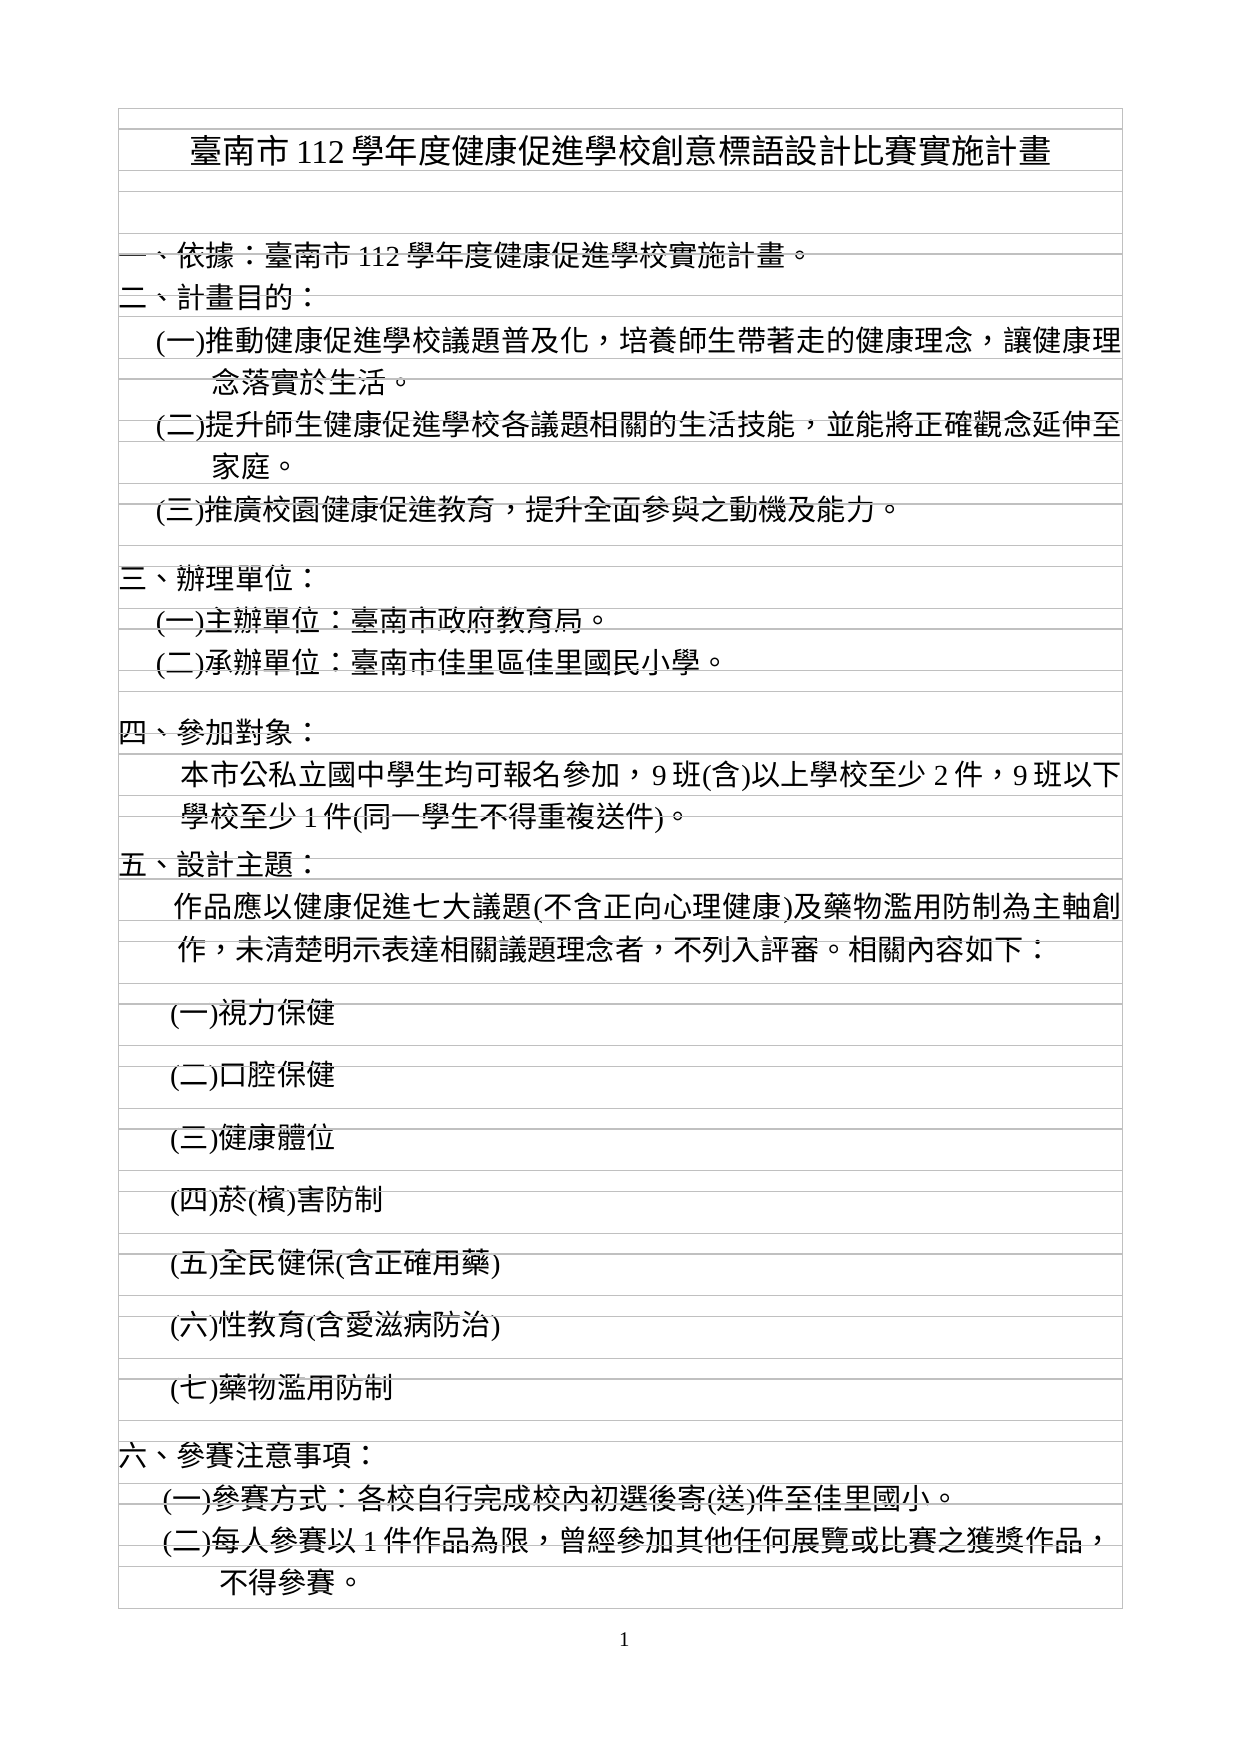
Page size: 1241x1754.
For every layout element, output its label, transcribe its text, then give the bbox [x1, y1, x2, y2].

text (二)口腔保健 [155, 1067, 1122, 1094]
text 二、計畫目的： [119, 296, 1122, 316]
text 五、設計主題： [119, 836, 1122, 858]
text (一)推動健康促進學校議題普及化，培養師生帶著走的健康理念，讓健康理念落實於生活。 [156, 380, 1122, 402]
text [174, 921, 1122, 941]
text [155, 1344, 1122, 1358]
text 一、依據：臺南市112學年度健康促進學校實施計畫。 [119, 234, 1122, 253]
text (一)主辦單位：臺南市政府教育局。 [220, 609, 245, 628]
text [155, 1109, 1122, 1128]
text (一)主辦單位：臺南市政府教育局。 [156, 630, 1122, 640]
text (三)健康體位 [155, 1130, 1122, 1156]
text 本市公私立國中學生均可報名參加，9班(含)以上學校至少2件，9班以下學校至少1件(同一學生不得重複送件)。 [181, 817, 1122, 836]
text (六)性教育(含愛滋病防治) [155, 1317, 1122, 1344]
text (二)提升師生健康促進學校各議題相關的生活技能，並能將正確觀念延伸至家庭。 [159, 421, 1122, 441]
text (一)參賽方式：各校自行完成校內初選後寄(送)件至佳里國小。 [281, 1484, 392, 1503]
text [155, 969, 1122, 983]
text 四、參加對象： [119, 734, 1122, 752]
text (三)推廣校園健康促進教育，提升全面參與之動機及能力。 [156, 505, 1122, 529]
text (一)參賽方式：各校自行完成校內初選後寄(送)件至佳里國小。 [692, 1484, 1122, 1503]
text [155, 1234, 1122, 1253]
text 本市公私立國中學生均可報名參加，9班(含)以上學校至少2件，9班以下學校至少1件(同一學生不得重複送件)。 [181, 755, 1122, 795]
text [155, 1171, 1122, 1191]
text (一)推動健康促進學校議題普及化，培養師生帶著走的健康理念，讓健康理念落實於生活。 [156, 359, 1122, 378]
text [155, 1046, 1122, 1066]
text (一)主辦單位：臺南市政府教育局。 [561, 609, 1122, 628]
text 臺南市112學年度健康促進學校創意標語設計比賽實施計畫 [119, 130, 1122, 170]
text [119, 1433, 1122, 1441]
text [168, 1560, 1122, 1566]
text (二)承辦單位：臺南市佳里區佳里國民小學。 [156, 671, 1122, 682]
text [155, 1156, 1122, 1170]
text 五、設計主題： [119, 859, 1122, 878]
text 四、參加對象： [119, 709, 1122, 733]
text [155, 1359, 1122, 1378]
text (二)每人參賽以1件作品為限，曾經參加其他任何展覽或比賽之獲獎作品， [162, 1546, 1122, 1560]
text (一)參賽方式：各校自行完成校內初選後寄(送)件至佳里國小。 [429, 1484, 538, 1503]
text (一)參賽方式：各校自行完成校內初選後寄(送)件至佳里國小。 [162, 1505, 1122, 1518]
text (二)每人參賽以1件作品為限，曾經參加其他任何展覽或比賽之獲獎作品， [162, 1518, 1122, 1545]
text [155, 1281, 1122, 1295]
text (一)主辦單位：臺南市政府教育局。 [247, 609, 298, 628]
text (二)提升師生健康促進學校各議題相關的生活技能，並能將正確觀念延伸至家庭。 [156, 442, 1122, 483]
text [155, 1031, 1122, 1045]
text (一)主辦單位：臺南市政府教育局。 [516, 609, 558, 628]
text (一)參賽方式：各校自行完成校內初選後寄(送)件至佳里國小。 [394, 1484, 428, 1503]
text (一)參賽方式：各校自行完成校內初選後寄(送)件至佳里國小。 [540, 1484, 698, 1503]
text 五、設計主題： [119, 880, 1122, 884]
text (一)主辦單位：臺南市政府教育局。 [156, 598, 1122, 608]
text (一)推動健康促進學校議題普及化，培養師生帶著走的健康理念，讓健康理念落實於生活。 [156, 317, 1122, 358]
text (二)承辦單位：臺南市佳里區佳里國民小學。 [156, 640, 1122, 670]
text 六、參賽注意事項： [119, 1442, 1122, 1475]
text (五)全民健保(含正確用藥) [155, 1255, 1122, 1281]
text (四)菸(檳)害防制 [155, 1192, 1122, 1219]
text [155, 1296, 1122, 1316]
text [119, 109, 1122, 128]
text [119, 556, 1122, 566]
text (一)視力保健 [155, 1005, 1122, 1031]
text 一、依據：臺南市112學年度健康促進學校實施計畫。 [119, 255, 1122, 275]
text 不得參賽。 [168, 1567, 1122, 1602]
text (一)主辦單位：臺南市政府教育局。 [456, 609, 481, 628]
text (一)主辦單位：臺南市政府教育局。 [298, 609, 392, 628]
text [155, 1094, 1122, 1108]
text 三、辦理單位： [119, 567, 1122, 598]
text (一)參賽方式：各校自行完成校內初選後寄(送)件至佳里國小。 [162, 1484, 283, 1503]
text (七)藥物濫用防制 [155, 1380, 1122, 1406]
text 二、計畫目的： [119, 275, 1122, 295]
text (三)推廣校園健康促進教育，提升全面參與之動機及能力。 [156, 486, 1122, 503]
text (一)主辦單位：臺南市政府教育局。 [471, 609, 506, 628]
text 作，未清楚明示表達相關議題理念者，不列入評審。相關內容如下： [174, 942, 1122, 969]
text 本市公私立國中學生均可報名參加，9班(含)以上學校至少2件，9班以下學校至少1件(同一學生不得重複送件)。 [181, 796, 1122, 816]
text [155, 1219, 1122, 1233]
text (一)主辦單位：臺南市政府教育局。 [156, 609, 219, 628]
text (一)主辦單位：臺南市政府教育局。 [424, 609, 445, 628]
text (一)參賽方式：各校自行完成校內初選後寄(送)件至佳里國小。 [162, 1475, 1122, 1483]
text [155, 984, 1122, 1003]
text (一)主辦單位：臺南市政府教育局。 [395, 609, 422, 628]
text (二)提升師生健康促進學校各議題相關的生活技能，並能將正確觀念延伸至家庭。 [156, 402, 1122, 420]
text 作品應以健康促進七大議題(不含正向心理健康)及藥物濫用防制為主軸創 [174, 884, 1122, 920]
